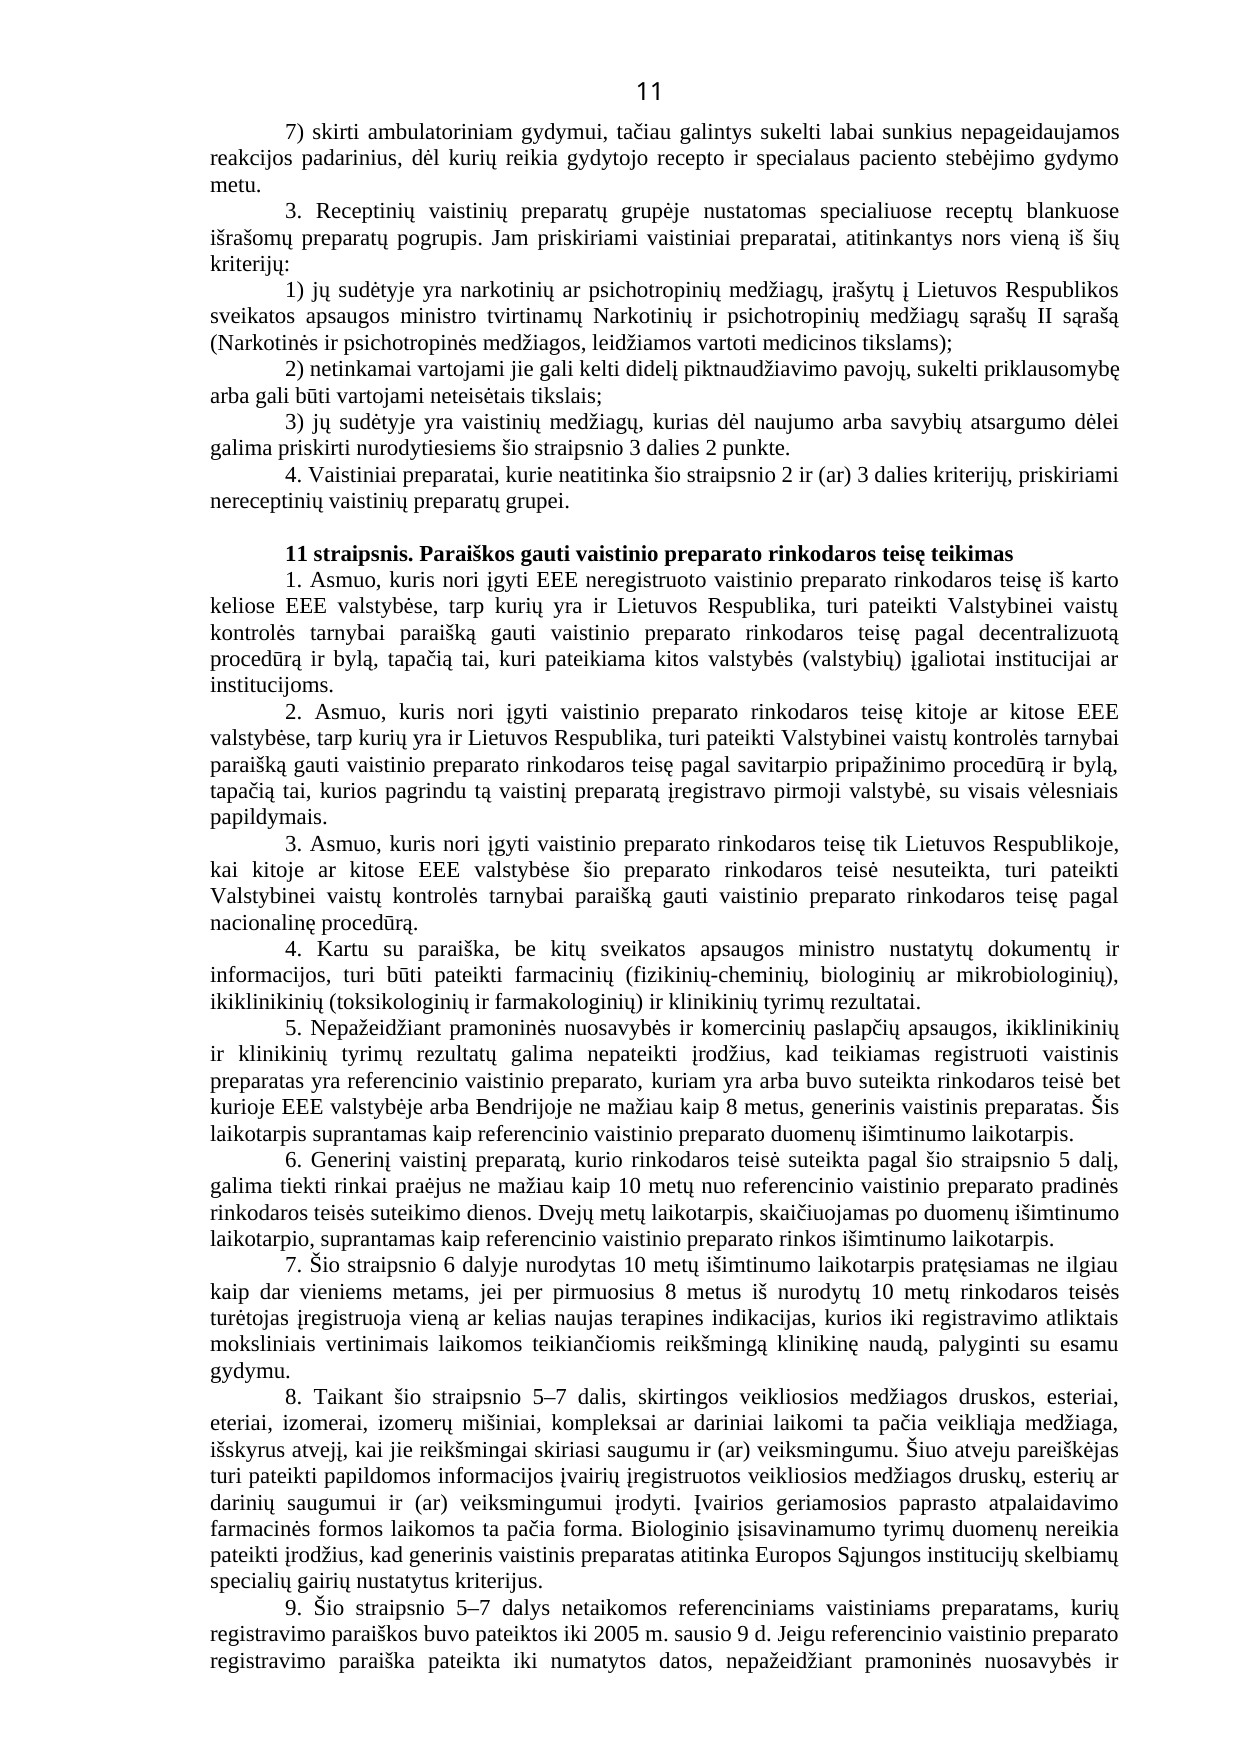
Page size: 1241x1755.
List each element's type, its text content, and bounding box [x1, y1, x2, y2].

text 9. Šio straipsnio 5–7 dalys netaikomos referenciniams vaistiniams preparatams, kurių registravimo paraiškos buvo pateiktos iki 2005 m. sausio 9 d. Jeigu referencinio vaistinio preparato registravimo paraiška pateikta iki numatytos datos, nepažeidžiant pramoninės nuosavybės ir [210, 1594, 1120, 1673]
text 3. Asmuo, kuris nori įgyti vaistinio preparato rinkodaros teisę tik Lietuvos Respublikoje, kai kitoje ar kitose EEE valstybėse šio preparato rinkodaros teisė nesuteikta, turi pateikti Valstybinei vaistų kontrolės tarnybai paraišką gauti vaistinio preparato rinkodaros teisę pagal nacionalinę procedūrą. [210, 830, 1120, 935]
text 11 straipsnis. Paraiškos gauti vaistinio preparato rinkodaros teisę teikimas [210, 540, 1120, 566]
text 1) jų sudėtyje yra narkotinių ar psichotropinių medžiagų, įrašytų į Lietuvos Respublikos sveikatos apsaugos ministro tvirtinamų Narkotinių ir psichotropinių medžiagų sąrašų II sąrašą (Narkotinės ir psichotropinės medžiagos, leidžiamos vartoti medicinos tikslams); [210, 276, 1120, 355]
text 8. Taikant šio straipsnio 5–7 dalis, skirtingos veikliosios medžiagos druskos, esteriai, eteriai, izomerai, izomerų mišiniai, kompleksai ar dariniai laikomi ta pačia veikliąja medžiaga, išskyrus atvejį, kai jie reikšmingai skiriasi saugumu ir (ar) veiksmingumu. Šiuo atveju pareiškėjas turi pateikti papildomos informacijos įvairių įregistruotos veikliosios medžiagos druskų, esterių ar darinių saugumui ir (ar) veiksmingumui įrodyti. Įvairios geriamosios paprasto atpalaidavimo farmacinės formos laikomos ta pačia forma. Biologinio įsisavinamumo tyrimų duomenų nereikia pateikti įrodžius, kad generinis vaistinis preparatas atitinka Europos Sąjungos institucijų skelbiamų specialių gairių nustatytus kriterijus. [210, 1383, 1120, 1594]
text 1. Asmuo, kuris nori įgyti EEE neregistruoto vaistinio preparato rinkodaros teisę iš karto keliose EEE valstybėse, tarp kurių yra ir Lietuvos Respublika, turi pateikti Valstybinei vaistų kontrolės tarnybai paraišką gauti vaistinio preparato rinkodaros teisę pagal decentralizuotą procedūrą ir bylą, tapačią tai, kuri pateikiama kitos valstybės (valstybių) įgaliotai institucijai ar institucijoms. [210, 566, 1120, 698]
text 6. Generinį vaistinį preparatą, kurio rinkodaros teisė suteikta pagal šio straipsnio 5 dalį, galima tiekti rinkai praėjus ne mažiau kaip 10 metų nuo referencinio vaistinio preparato pradinės rinkodaros teisės suteikimo dienos. Dvejų metų laikotarpis, skaičiuojamas po duomenų išimtinumo laikotarpio, suprantamas kaip referencinio vaistinio preparato rinkos išimtinumo laikotarpis. [210, 1146, 1120, 1251]
text 7. Šio straipsnio 6 dalyje nurodytas 10 metų išimtinumo laikotarpis pratęsiamas ne ilgiau kaip dar vieniems metams, jei per pirmuosius 8 metus iš nurodytų 10 metų rinkodaros teisės turėtojas įregistruoja vieną ar kelias naujas terapines indikacijas, kurios iki registravimo atliktais moksliniais vertinimais laikomos teikiančiomis reikšmingą klinikinę naudą, palyginti su esamu gydymu. [210, 1251, 1120, 1383]
text 2. Asmuo, kuris nori įgyti vaistinio preparato rinkodaros teisę kitoje ar kitose EEE valstybėse, tarp kurių yra ir Lietuvos Respublika, turi pateikti Valstybinei vaistų kontrolės tarnybai paraišką gauti vaistinio preparato rinkodaros teisę pagal savitarpio pripažinimo procedūrą ir bylą, tapačią tai, kurios pagrindu tą vaistinį preparatą įregistravo pirmoji valstybė, su visais vėlesniais papildymais. [210, 698, 1120, 830]
text 7) skirti ambulatoriniam gydymui, tačiau galintys sukelti labai sunkius nepageidaujamos reakcijos padarinius, dėl kurių reikia gydytojo recepto ir specialaus paciento stebėjimo gydymo metu. [210, 118, 1121, 197]
text 3. Receptinių vaistinių preparatų grupėje nustatomas specialiuose receptų blankuose išrašomų preparatų pogrupis. Jam priskiriami vaistiniai preparatai, atitinkantys nors vieną iš šių kriterijų: [210, 197, 1121, 276]
text 3) jų sudėtyje yra vaistinių medžiagų, kurias dėl naujumo arba savybių atsargumo dėlei galima priskirti nurodytiesiems šio straipsnio 3 dalies 2 punkte. [210, 408, 1121, 461]
text 2) netinkamai vartojami jie gali kelti didelį piktnaudžiavimo pavojų, sukelti priklausomybę arba gali būti vartojami neteisėtais tikslais; [210, 355, 1121, 408]
text 4. Kartu su paraiška, be kitų sveikatos apsaugos ministro nustatytų dokumentų ir informacijos, turi būti pateikti farmacinių (fizikinių-cheminių, biologinių ar mikrobiologinių), ikiklinikinių (toksikologinių ir farmakologinių) ir klinikinių tyrimų rezultatai. [210, 935, 1120, 1014]
text 5. Nepažeidžiant pramoninės nuosavybės ir komercinių paslapčių apsaugos, ikiklinikinių ir klinikinių tyrimų rezultatų galima nepateikti įrodžius, kad teikiamas registruoti vaistinis preparatas yra referencinio vaistinio preparato, kuriam yra arba buvo suteikta rinkodaros teisė bet kurioje EEE valstybėje arba Bendrijoje ne mažiau kaip 8 metus, generinis vaistinis preparatas. Šis laikotarpis suprantamas kaip referencinio vaistinio preparato duomenų išimtinumo laikotarpis. [210, 1014, 1120, 1146]
text 4. Vaistiniai preparatai, kurie neatitinka šio straipsnio 2 ir (ar) 3 dalies kriterijų, priskiriami nereceptinių vaistinių preparatų grupei. [210, 461, 1121, 513]
